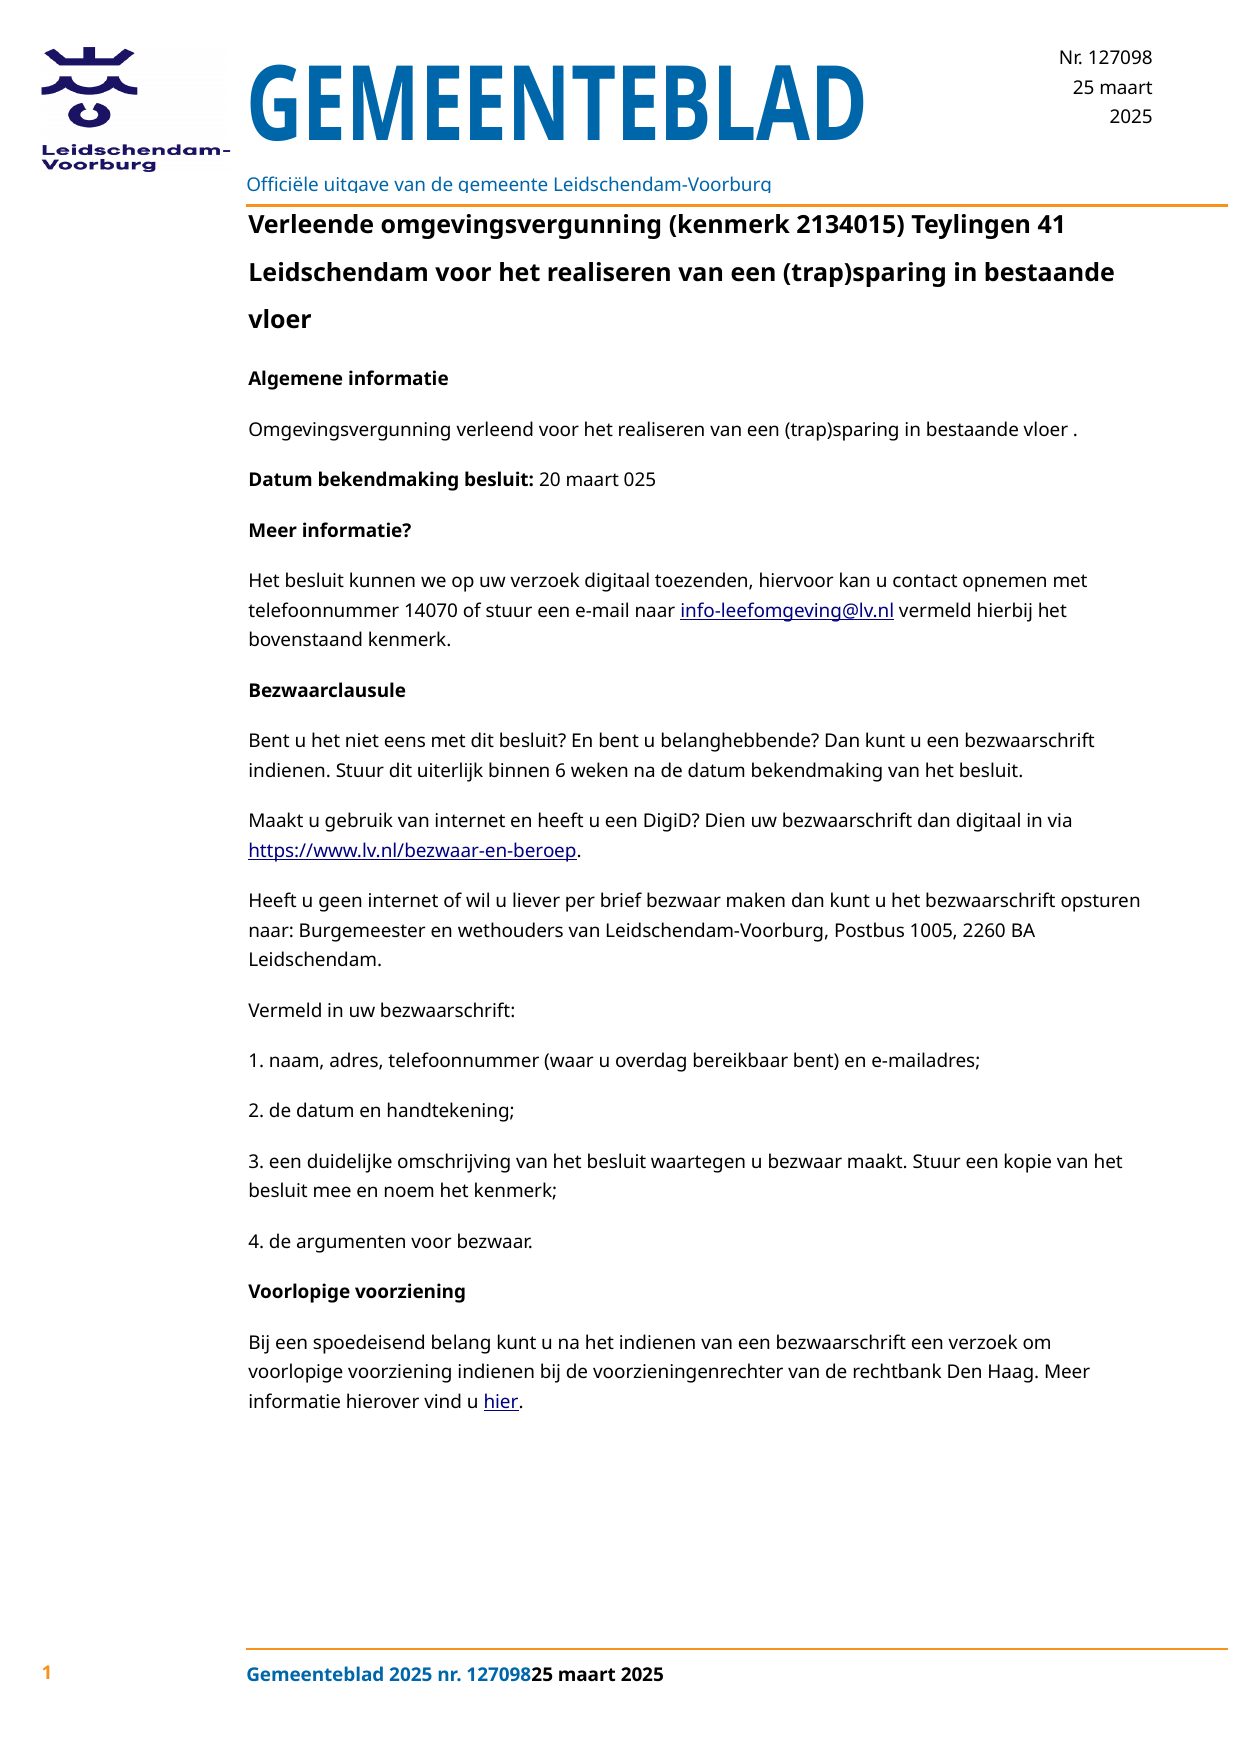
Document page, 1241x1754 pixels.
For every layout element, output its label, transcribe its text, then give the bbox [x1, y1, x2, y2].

text Algemene informatie [248, 366, 1152, 391]
text Heeft u geen internet of wil u liever per brief bezwaar maken dan kunt u het bezwaarschrift opsturen naar: Burgemeester en wethouders van Leidschendam-Voorburg, Postbus 1005, 2260 BA Leidschendam. [248, 887, 1152, 972]
text Meer informatie? [248, 517, 1152, 542]
text Omgevingsvergunning verleend voor het realiseren van een (trap)sparing in bestaande vloer . [248, 416, 1152, 442]
text Het besluit kunnen we op uw verzoek digitaal toezenden, hiervoor kan u contact opnemen met telefoonnummer 14070 of stuur een e-mail naar info-leefomgeving@lv.nl vermeld hierbij het bovenstaand kenmerk. [248, 567, 1152, 652]
text Bij een spoedeisend belang kunt u na het indienen van een bezwaarschrift een verzoek om voorlopige voorziening indienen bij de voorzieningenrechter van de rechtbank Den Haag. Meer informatie hierover vind u hier. [248, 1329, 1152, 1414]
text Bezwaarclausule [248, 677, 1152, 702]
text 3. een duidelijke omschrijving van het besluit waartegen u bezwaar maakt. Stuur een kopie van het besluit mee en noem het kenmerk; [248, 1148, 1152, 1203]
text 2. de datum en handtekening; [248, 1098, 1152, 1123]
picture [41, 47, 231, 172]
text Bent u het niet eens met dit besluit? En bent u belanghebbende? Dan kunt u een bezwaarschrift indienen. Stuur dit uiterlijk binnen 6 weken na de datum bekendmaking van het besluit. [248, 727, 1152, 782]
text Maakt u gebruik van internet en heeft u een DigiD? Dien uw bezwaarschrift dan digitaal in via https://www.lv.nl/bezwaar-en-beroep. [248, 807, 1152, 862]
text Verleende omgevingsvergunning (kenmerk 2134015) Teylingen 41 Leidschendam voor het realiseren van een (trap)sparing in bestaande vloer [248, 207, 1152, 336]
text Voorlopige voorziening [248, 1278, 1152, 1304]
text Vermeld in uw bezwaarschrift: [248, 997, 1152, 1022]
text 4. de argumenten voor bezwaar. [248, 1228, 1152, 1254]
text Datum bekendmaking besluit: 20 maart 025 [248, 466, 1152, 492]
text 1. naam, adres, telefoonnummer (waar u overdag bereikbaar bent) en e-mailadres; [248, 1047, 1152, 1073]
